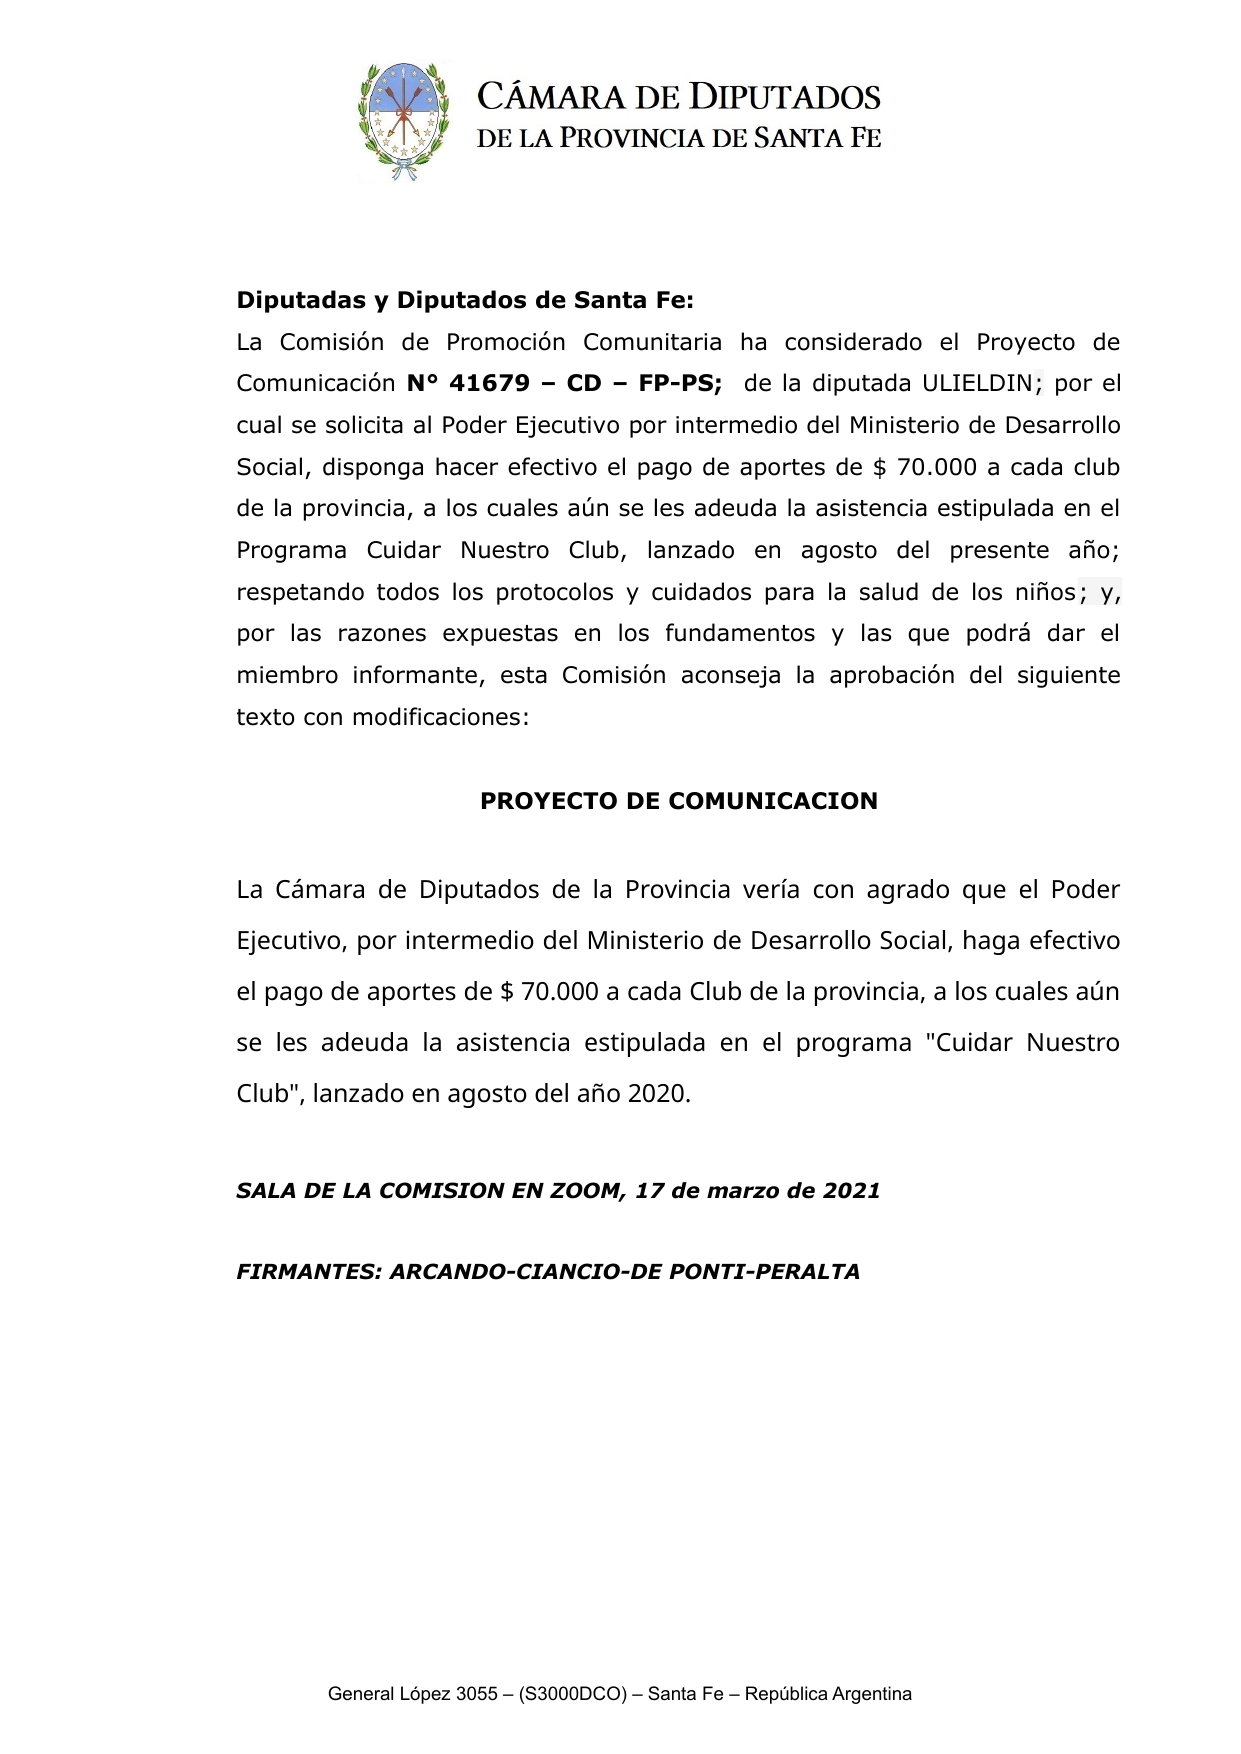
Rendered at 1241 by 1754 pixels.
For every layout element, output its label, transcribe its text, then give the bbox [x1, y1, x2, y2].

text PROYECTO DE COMUNICACION [236, 787, 1122, 814]
text FIRMANTES: ARCANDO-CIANCIO-DE PONTI-PERALTA [236, 1259, 1122, 1284]
text La Comisión de Promoción Comunitaria ha considerado el Proyecto de Comunicación N° 41679 – CD – FP-PS; de la diputada ULIELDIN; por el cual se solicita al Poder Ejecutivo por intermedio del Ministerio de Desarrollo Social, disponga hacer efectivo el pago de aportes de $ 70.000 a cada club de la provincia, a los cuales aún se les adeuda la asistencia estipulada en el Programa Cuidar Nuestro Club, lanzado en agosto del presente año; respetando todos los protocolos y cuidados para la salud de los niños; y, por las razones expuestas en los fundamentos y las que podrá dar el miembro informante, esta Comisión aconseja la aprobación del siguiente texto con modificaciones: [236, 327, 1122, 730]
text SALA DE LA COMISION EN ZOOM, 17 de marzo de 2021 [236, 1178, 1122, 1203]
text Diputadas y Diputados de Santa Fe: [236, 285, 1122, 313]
text La Cámara de Diputados de la Provincia vería con agrado que el Poder Ejecutivo, por intermedio del Ministerio de Desarrollo Social, haga efectivo el pago de aportes de $ 70.000 a cada Club de la provincia, a los cuales aún se les adeuda la asistencia estipulada en el programa "Cuidar Nuestro Club", lanzado en agosto del año 2020. [236, 872, 1122, 1110]
picture [354, 59, 886, 183]
